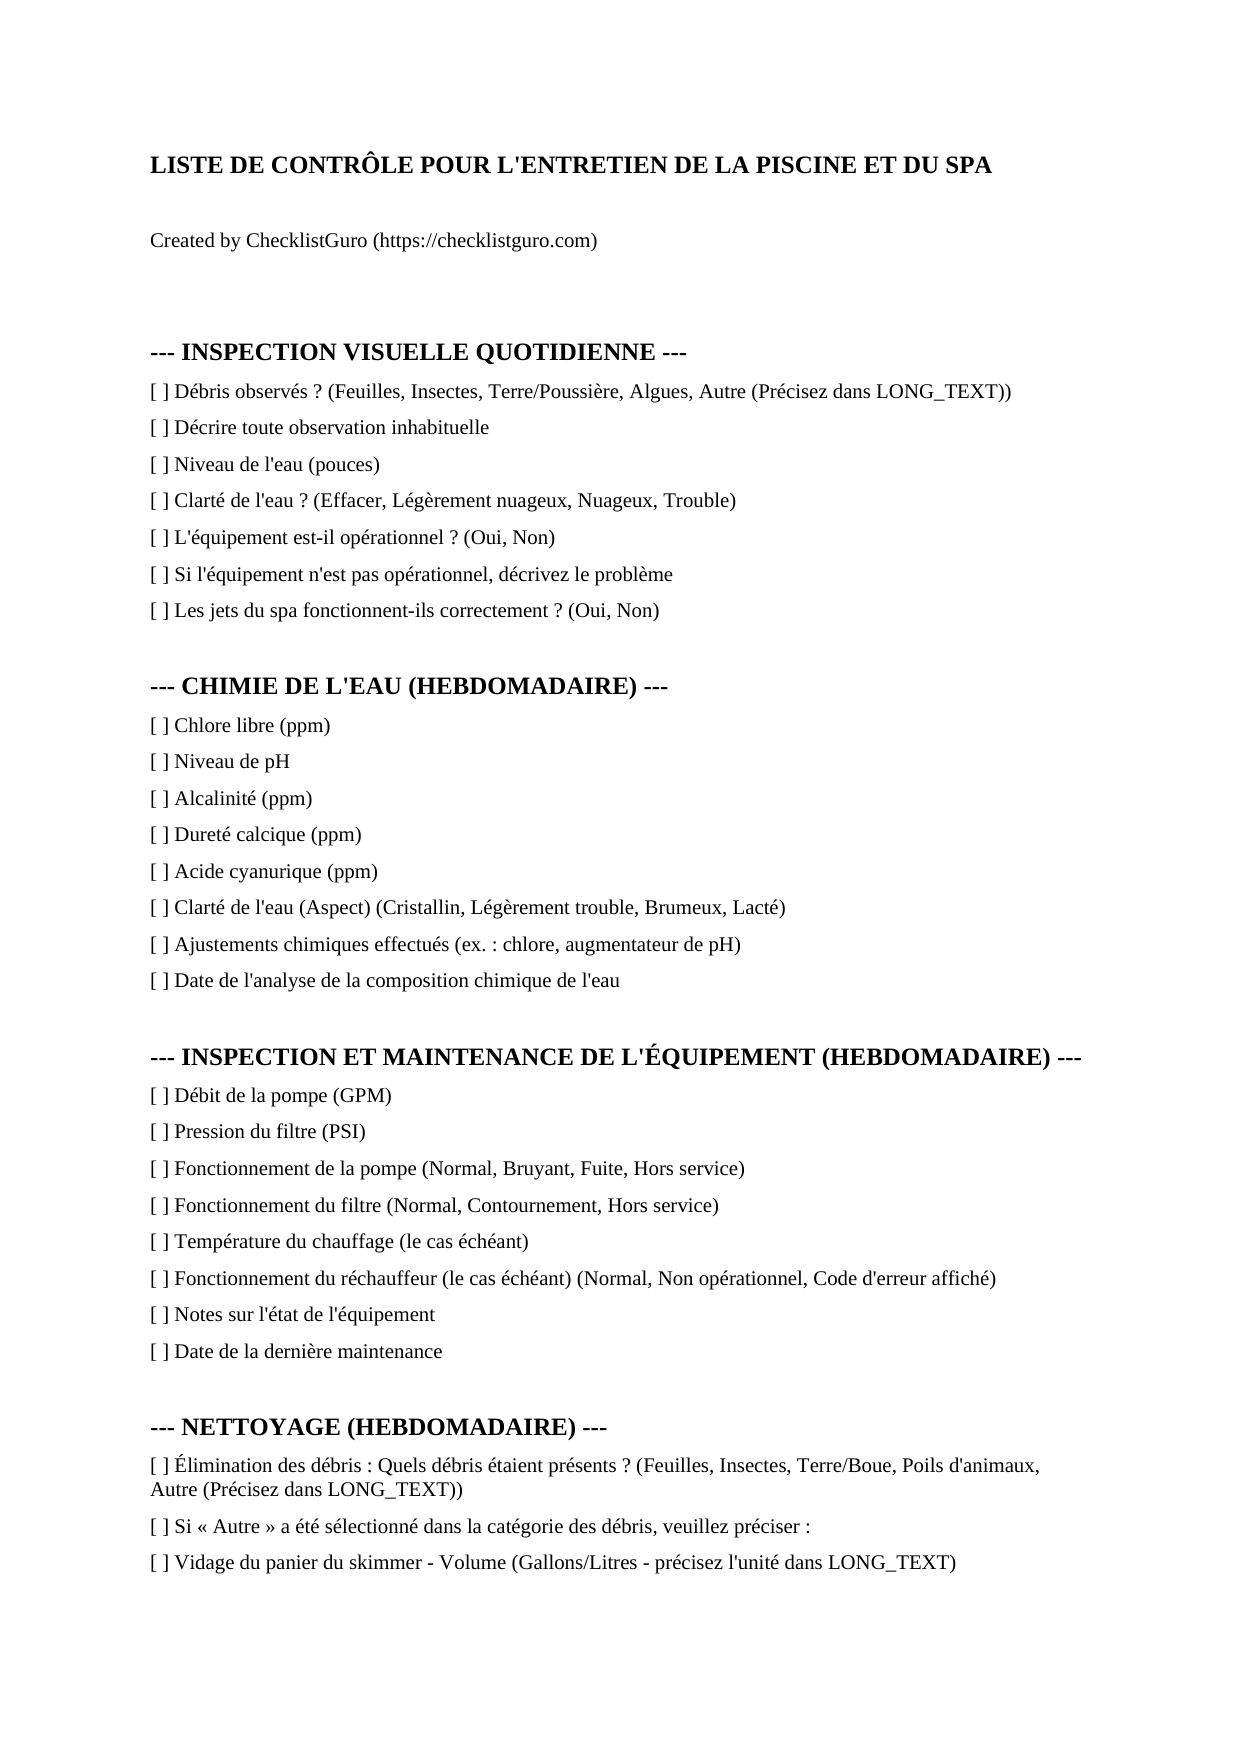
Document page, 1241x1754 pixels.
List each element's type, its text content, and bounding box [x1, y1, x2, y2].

text Created by ChecklistGuro (https://checklistguro.com) [150, 228, 1090, 252]
text [ ] Température du chauffage (le cas échéant) [150, 1229, 1090, 1253]
text [ ] L'équipement est-il opérationnel ? (Oui, Non) [150, 525, 1090, 549]
text --- INSPECTION VISUELLE QUOTIDIENNE --- [150, 337, 1090, 366]
text [ ] Date de la dernière maintenance [150, 1339, 1090, 1363]
text [ ] Alcalinité (ppm) [150, 786, 1090, 810]
text [ ] Si l'équipement n'est pas opérationnel, décrivez le problème [150, 562, 1090, 586]
text [ ] Niveau de pH [150, 749, 1090, 773]
text [ ] Les jets du spa fonctionnent-ils correctement ? (Oui, Non) [150, 598, 1090, 622]
text [ ] Débit de la pompe (GPM) [150, 1083, 1090, 1107]
text [ ] Si « Autre » a été sélectionné dans la catégorie des débris, veuillez préciser : [150, 1514, 1090, 1538]
text [ ] Pression du filtre (PSI) [150, 1119, 1090, 1143]
text --- NETTOYAGE (HEBDOMADAIRE) --- [150, 1412, 1090, 1441]
text [ ] Date de l'analyse de la composition chimique de l'eau [150, 968, 1090, 992]
text [ ] Clarté de l'eau ? (Effacer, Légèrement nuageux, Nuageux, Trouble) [150, 488, 1090, 512]
text --- CHIMIE DE L'EAU (HEBDOMADAIRE) --- [150, 671, 1090, 700]
text [ ] Notes sur l'état de l'équipement [150, 1302, 1090, 1326]
text [ ] Vidage du panier du skimmer - Volume (Gallons/Litres - précisez l'unité dans LONG_TEXT) [150, 1550, 1090, 1574]
text [ ] Ajustements chimiques effectués (ex. : chlore, augmentateur de pH) [150, 932, 1090, 956]
text [ ] Niveau de l'eau (pouces) [150, 452, 1090, 476]
text [ ] Clarté de l'eau (Aspect) (Cristallin, Légèrement trouble, Brumeux, Lacté) [150, 895, 1090, 919]
text [ ] Décrire toute observation inhabituelle [150, 415, 1090, 439]
text [ ] Dureté calcique (ppm) [150, 822, 1090, 846]
text [ ] Fonctionnement de la pompe (Normal, Bruyant, Fuite, Hors service) [150, 1156, 1090, 1180]
text [ ] Élimination des débris : Quels débris étaient présents ? (Feuilles, Insectes, Terre/Boue, Poils d'animaux, Autre (Précisez dans LONG_TEXT)) [150, 1453, 1090, 1501]
text [ ] Chlore libre (ppm) [150, 712, 1090, 737]
text --- INSPECTION ET MAINTENANCE DE L'ÉQUIPEMENT (HEBDOMADAIRE) --- [150, 1042, 1090, 1070]
text [ ] Fonctionnement du filtre (Normal, Contournement, Hors service) [150, 1192, 1090, 1217]
text [ ] Débris observés ? (Feuilles, Insectes, Terre/Poussière, Algues, Autre (Précisez dans LONG_TEXT)) [150, 379, 1090, 403]
text [ ] Fonctionnement du réchauffeur (le cas échéant) (Normal, Non opérationnel, Code d'erreur affiché) [150, 1266, 1090, 1290]
text LISTE DE CONTRÔLE POUR L'ENTRETIEN DE LA PISCINE ET DU SPA [150, 150, 1090, 179]
text [ ] Acide cyanurique (ppm) [150, 859, 1090, 883]
